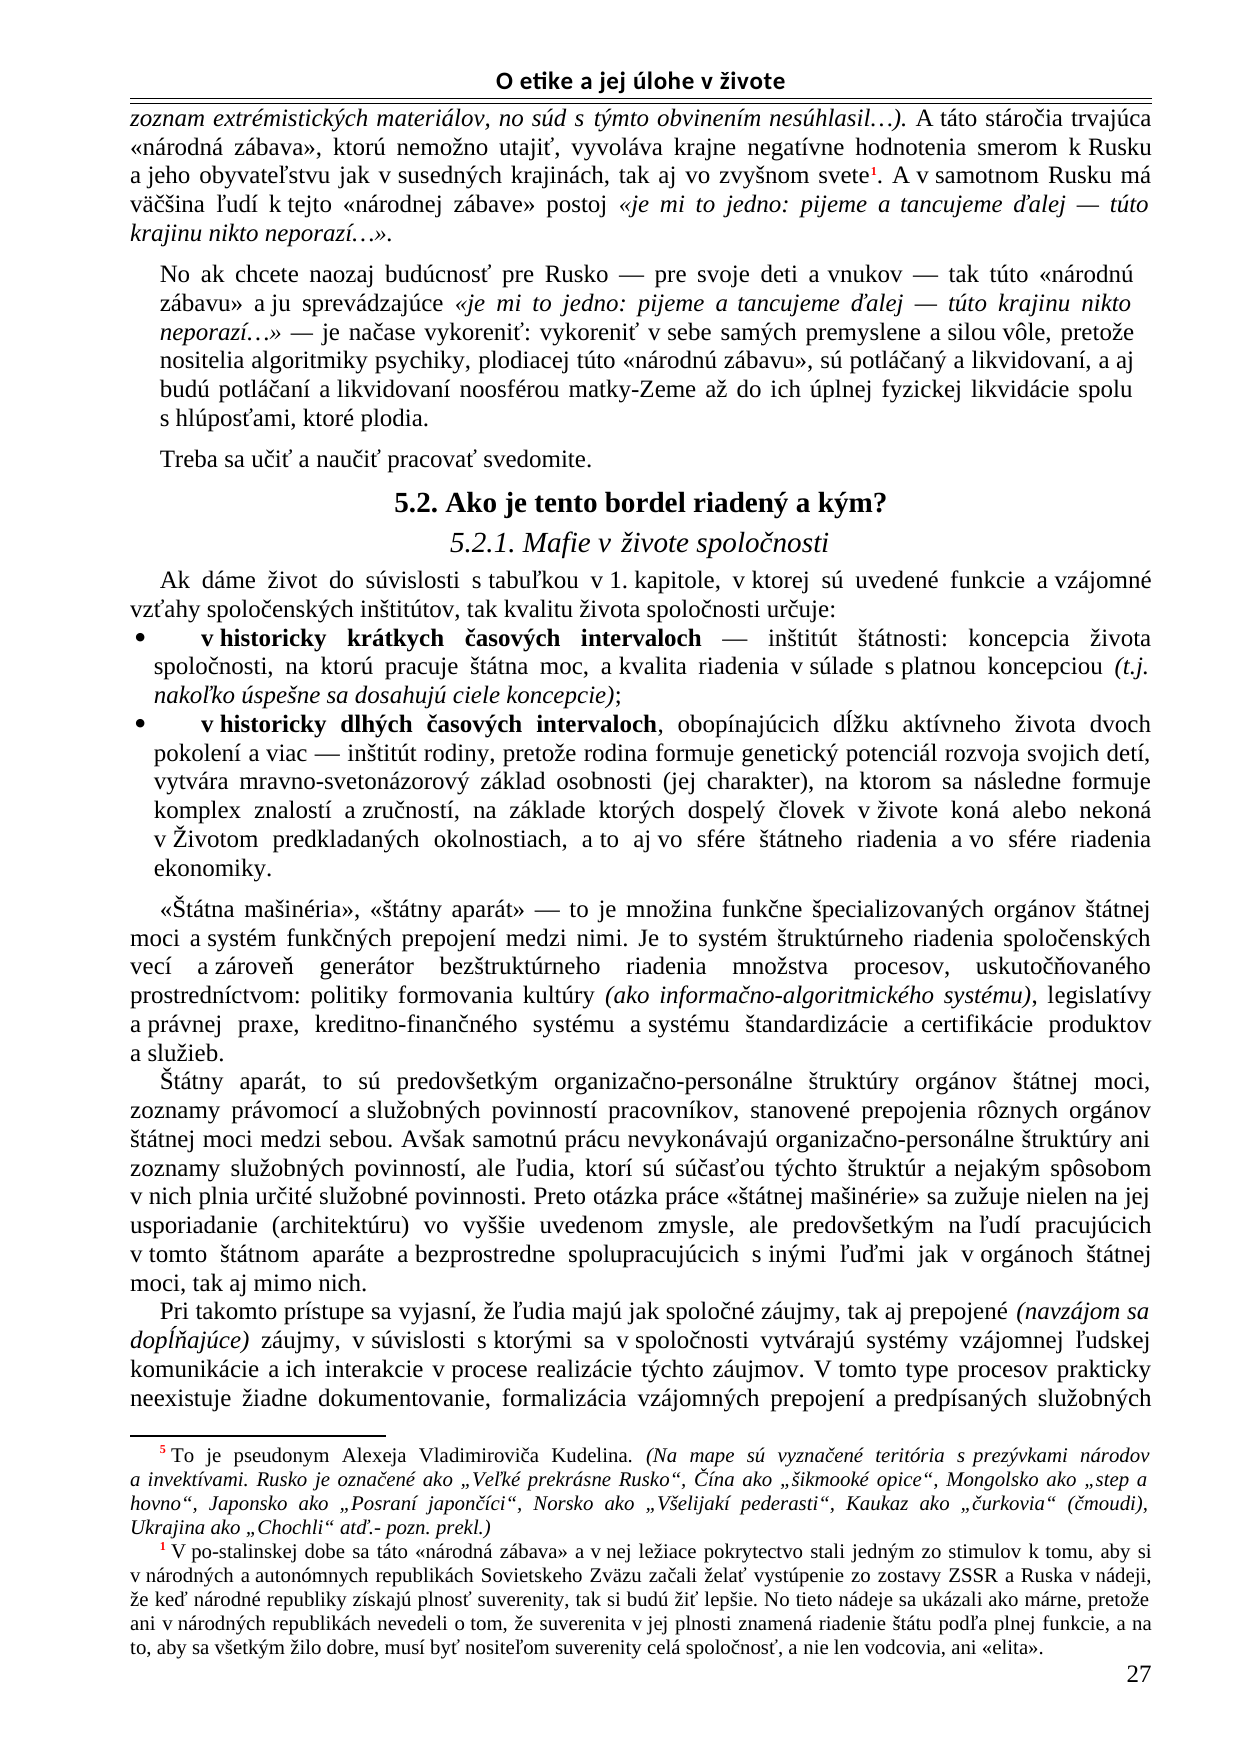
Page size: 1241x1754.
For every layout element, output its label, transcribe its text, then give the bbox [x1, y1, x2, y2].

text Ak dáme život do súvislosti s tabuľkou v 1. kapitole, v ktorej sú uvedené funkcie a vzájomné vzťahy spoločenských inštitútov, tak kvalitu života spoločnosti určuje: [130, 565, 1152, 623]
list v historicky dlhých časových intervaloch, obopínajúcich dĺžku aktívneho života dvoch pokolení a viac — inštitút rodiny, pretože rodina formuje genetický potenciál rozvoja svojich detí, vytvára mravno-svetonázorový základ osobnosti (jej charakter), na ktorom sa následne formuje komplex znalostí a zručností, na základe ktorých dospelý človek v živote koná alebo nekoná v Životom predkladaných okolnostiach, a to aj vo sfére štátneho riadenia a vo sfére riadenia ekonomiky. [136, 709, 1152, 881]
text V po-stalinskej dobe sa táto «národná zábava» a v nej ležiace pokrytectvo stali jedným zo stimulov k tomu, aby si v národných a autonómnych republikách Sovietskeho Zväzu začali želať vystúpenie zo zostavy ZSSR a Ruska v nádeji, že keď národné republiky získajú plnosť suverenity, tak si budú žiť lepšie. No tieto nádeje sa ukázali ako márne, pretože ani v národných republikách nevedeli o tom, že suverenita v jej plnosti znamená riadenie štátu podľa plnej funkcie, a na to, aby sa všetkým žilo dobre, musí byť nositeľom suverenity celá spoločnosť, a nie len vodcovia, ani «elita». [130, 1539, 1152, 1659]
text To je pseudonym Alexeja Vladimiroviča Kudelina. (Na mape sú vyznačené teritória s prezývkami národov a invektívami. Rusko je označené ako „Veľké prekrásne Rusko“, Čína ako „šikmooké opice“, Mongolsko ako „step a hovno“, Japonsko ako „Posraní japončíci“, Norsko ako „Všelijakí pederasti“, Kaukaz ako „čurkovia“ (čmoudi), Ukrajina ako „Chochli“ atď.- pozn. prekl.) [130, 1442, 1152, 1539]
text Štátny aparát, to sú predovšetkým organizačno-personálne štruktúry orgánov štátnej moci, zoznamy právomocí a služobných povinností pracovníkov, stanovené prepojenia rôznych orgánov štátnej moci medzi sebou. Avšak samotnú prácu nevykonávajú organizačno-personálne štruktúry ani zoznamy služobných povinností, ale ľudia, ktorí sú súčasťou týchto štruktúr a nejakým spôsobom v nich plnia určité služobné povinnosti. Preto otázka práce «štátnej mašinérie» sa zužuje nielen na jej usporiadanie (architektúru) vo vyššie uvedenom zmysle, ale predovšetkým na ľudí pracujúcich v tomto štátnom aparáte a bezprostredne spolupracujúcich s inými ľuďmi jak v orgánoch štátnej moci, tak aj mimo nich. [130, 1066, 1152, 1296]
subtitle 5.2.1. Mafie v živote spoločnosti [130, 525, 1152, 559]
text No ak chcete naozaj budúcnosť pre Rusko — pre svoje deti a vnukov — tak túto «národnú zábavu» a ju sprevádzajúce «je mi to jedno: pijeme a tancujeme ďalej — túto krajinu nikto neporazí…» — je načase vykoreniť: vykoreniť v sebe samých premyslene a silou vôle, pretože nositelia algoritmiky psychiky, plodiacej túto «národnú zábavu», sú potláčaný a likvidovaní, a aj budú potláčaní a likvidovaní noosférou matky-Zeme až do ich úplnej fyzickej likvidácie spolu s hlúposťami, ktoré plodia. [159, 259, 1134, 432]
text «Štátna mašinéria», «štátny aparát» — to je množina funkčne špecializovaných orgánov štátnej moci a systém funkčných prepojení medzi nimi. Je to systém štruktúrneho riadenia spoločenských vecí a zároveň generátor bezštruktúrneho riadenia množstva procesov, uskutočňovaného prostredníctvom: politiky formovania kultúry (ako informačno-algoritmického systému), legislatívy a právnej praxe, kreditno-finančného systému a systému štandardizácie a certifikácie produktov a služieb. [130, 894, 1152, 1066]
text Citovať charakteristiku «rusizmu» teroristom Šamilom Basajevom nebudeme, no vyššie opísaná a historickými faktami potvrdzovaná «národná zábava» nie je tajomstvom pre nikoho okrem «patriotov», žijúcich vo svete svojej slabomyseľnosti, nevzdelanosti a nimi plodených ilúzií, vyobrazených Vasjom Ložkinom (Vľavo je uvedený jeho obrázok «Veľké nádherné Rusko». Snažili sa ho dať na zoznam extrémistických materiálov, no súd s týmto obvinením nesúhlasil…). A táto stáročia trvajúca «národná zábava», ktorú nemožno utajiť, vyvoláva krajne negatívne hodnotenia smerom k Rusku a jeho obyvateľstvu jak v susedných krajinách, tak aj vo zvyšnom svete. A v samotnom Rusku má väčšina ľudí k tejto «národnej zábave» postoj «je mi to jedno: pijeme a tancujeme ďalej — túto krajinu nikto neporazí…». [130, 104, 1152, 247]
text Pri takomto prístupe sa vyjasní, že ľudia majú jak spoločné záujmy, tak aj prepojené (navzájom sa dopĺňajúce) záujmy, v súvislosti s ktorými sa v spoločnosti vytvárajú systémy vzájomnej ľudskej komunikácie a ich interakcie v procese realizácie týchto záujmov. V tomto type procesov prakticky neexistuje žiadne dokumentovanie, formalizácia vzájomných prepojení a predpísaných služobných [130, 1296, 1152, 1411]
subtitle 5.2. Ako je tento bordel riadený a kým? [130, 486, 1152, 519]
list v historicky krátkych časových intervaloch — inštitút štátnosti: koncepcia života spoločnosti, na ktorú pracuje štátna moc, a kvalita riadenia v súlade s platnou koncepciou (t.j. nakoľko úspešne sa dosahujú ciele koncepcie); [136, 623, 1152, 709]
text Treba sa učiť a naučiť pracovať svedomite. [130, 444, 1152, 473]
